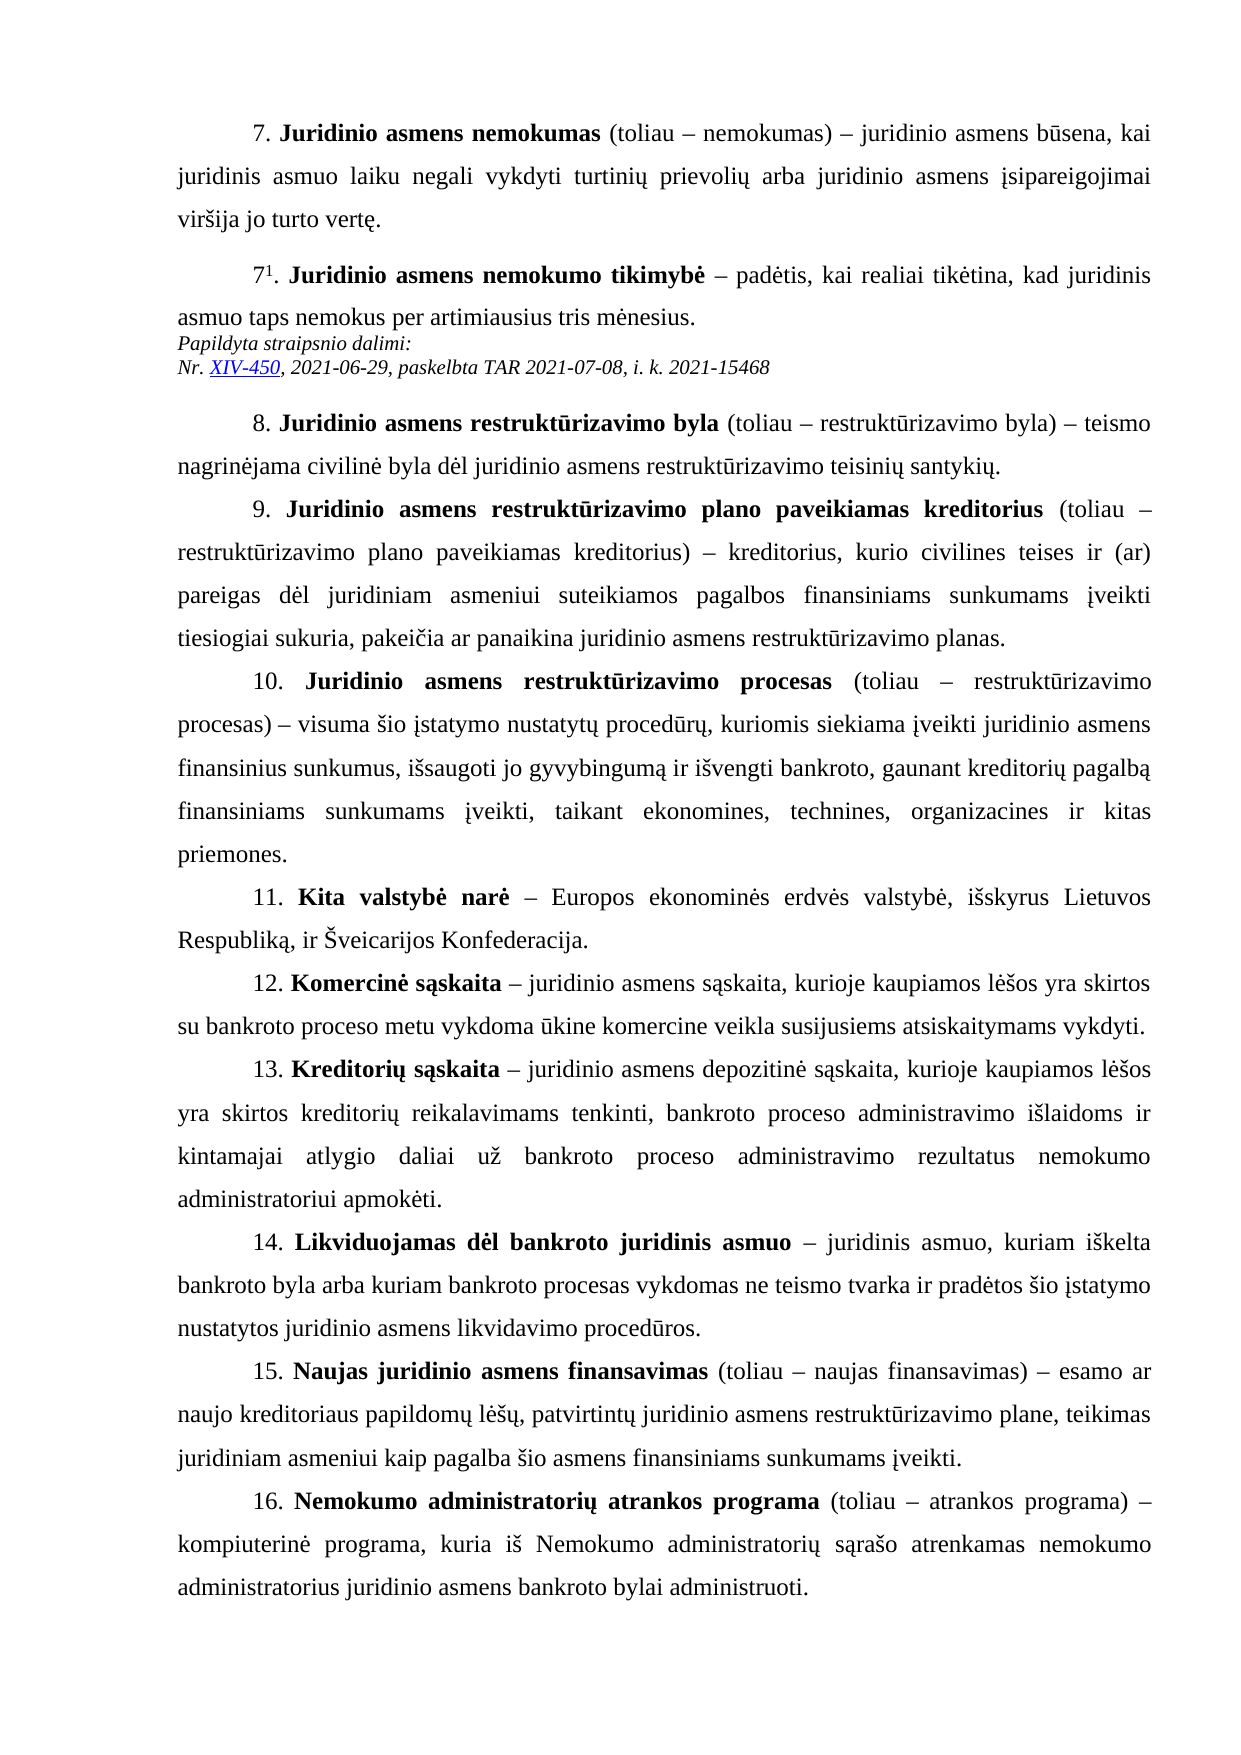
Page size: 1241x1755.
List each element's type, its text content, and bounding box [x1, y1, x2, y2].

text 7. Juridinio asmens nemokumas (toliau – nemokumas) – juridinio asmens būsena, kai juridinis asmuo laiku negali vykdyti turtinių prievolių arba juridinio asmens įsipareigojimai viršija jo turto vertę. [177, 118, 1152, 233]
text 11. Kita valstybė narė – Europos ekonominės erdvės valstybė, išskyrus Lietuvos Respubliką, ir Šveicarijos Konfederacija. [177, 882, 1152, 954]
text 16. Nemokumo administratorių atrankos programa (toliau – atrankos programa) –kompiuterinė programa, kuria iš Nemokumo administratorių sąrašo atrenkamas nemokumo administratorius juridinio asmens bankroto bylai administruoti. [177, 1486, 1152, 1601]
text 9. Juridinio asmens restruktūrizavimo plano paveikiamas kreditorius (toliau – restruktūrizavimo plano paveikiamas kreditorius) – kreditorius, kurio civilines teises ir (ar) pareigas dėl juridiniam asmeniui suteikiamos pagalbos finansiniams sunkumams įveikti tiesiogiai sukuria, pakeičia ar panaikina juridinio asmens restruktūrizavimo planas. [177, 494, 1152, 652]
text 15. Naujas juridinio asmens finansavimas (toliau – naujas finansavimas) – esamo ar naujo kreditoriaus papildomų lėšų, patvirtintų juridinio asmens restruktūrizavimo plane, teikimas juridiniam asmeniui kaip pagalba šio asmens finansiniams sunkumams įveikti. [177, 1356, 1152, 1471]
text Nr. XIV-450, 2021-06-29, paskelbta TAR 2021-07-08, i. k. 2021-15468 [177, 355, 1152, 379]
text Papildyta straipsnio dalimi: [177, 331, 1152, 355]
text 12. Komercinė sąskaita – juridinio asmens sąskaita, kurioje kaupiamos lėšos yra skirtos su bankroto proceso metu vykdoma ūkine komercine veikla susijusiems atsiskaitymams vykdyti. [177, 968, 1152, 1040]
text 10. Juridinio asmens restruktūrizavimo procesas (toliau – restruktūrizavimo procesas) – visuma šio įstatymo nustatytų procedūrų, kuriomis siekiama įveikti juridinio asmens finansinius sunkumus, išsaugoti jo gyvybingumą ir išvengti bankroto, gaunant kreditorių pagalbą finansiniams sunkumams įveikti, taikant ekonomines, technines, organizacines ir kitas priemones. [177, 666, 1152, 868]
text 14. Likviduojamas dėl bankroto juridinis asmuo – juridinis asmuo, kuriam iškelta bankroto byla arba kuriam bankroto procesas vykdomas ne teismo tvarka ir pradėtos šio įstatymo nustatytos juridinio asmens likvidavimo procedūros. [177, 1227, 1152, 1342]
text 71. Juridinio asmens nemokumo tikimybė – padėtis, kai realiai tikėtina, kad juridinis asmuo taps nemokus per artimiausius tris mėnesius. [177, 247, 1152, 331]
text 13. Kreditorių sąskaita – juridinio asmens depozitinė sąskaita, kurioje kaupiamos lėšos yra skirtos kreditorių reikalavimams tenkinti, bankroto proceso administravimo išlaidoms ir kintamajai atlygio daliai už bankroto proceso administravimo rezultatus nemokumo administratoriui apmokėti. [177, 1054, 1152, 1213]
text 8. Juridinio asmens restruktūrizavimo byla (toliau – restruktūrizavimo byla) – teismo nagrinėjama civilinė byla dėl juridinio asmens restruktūrizavimo teisinių santykių. [177, 408, 1152, 479]
